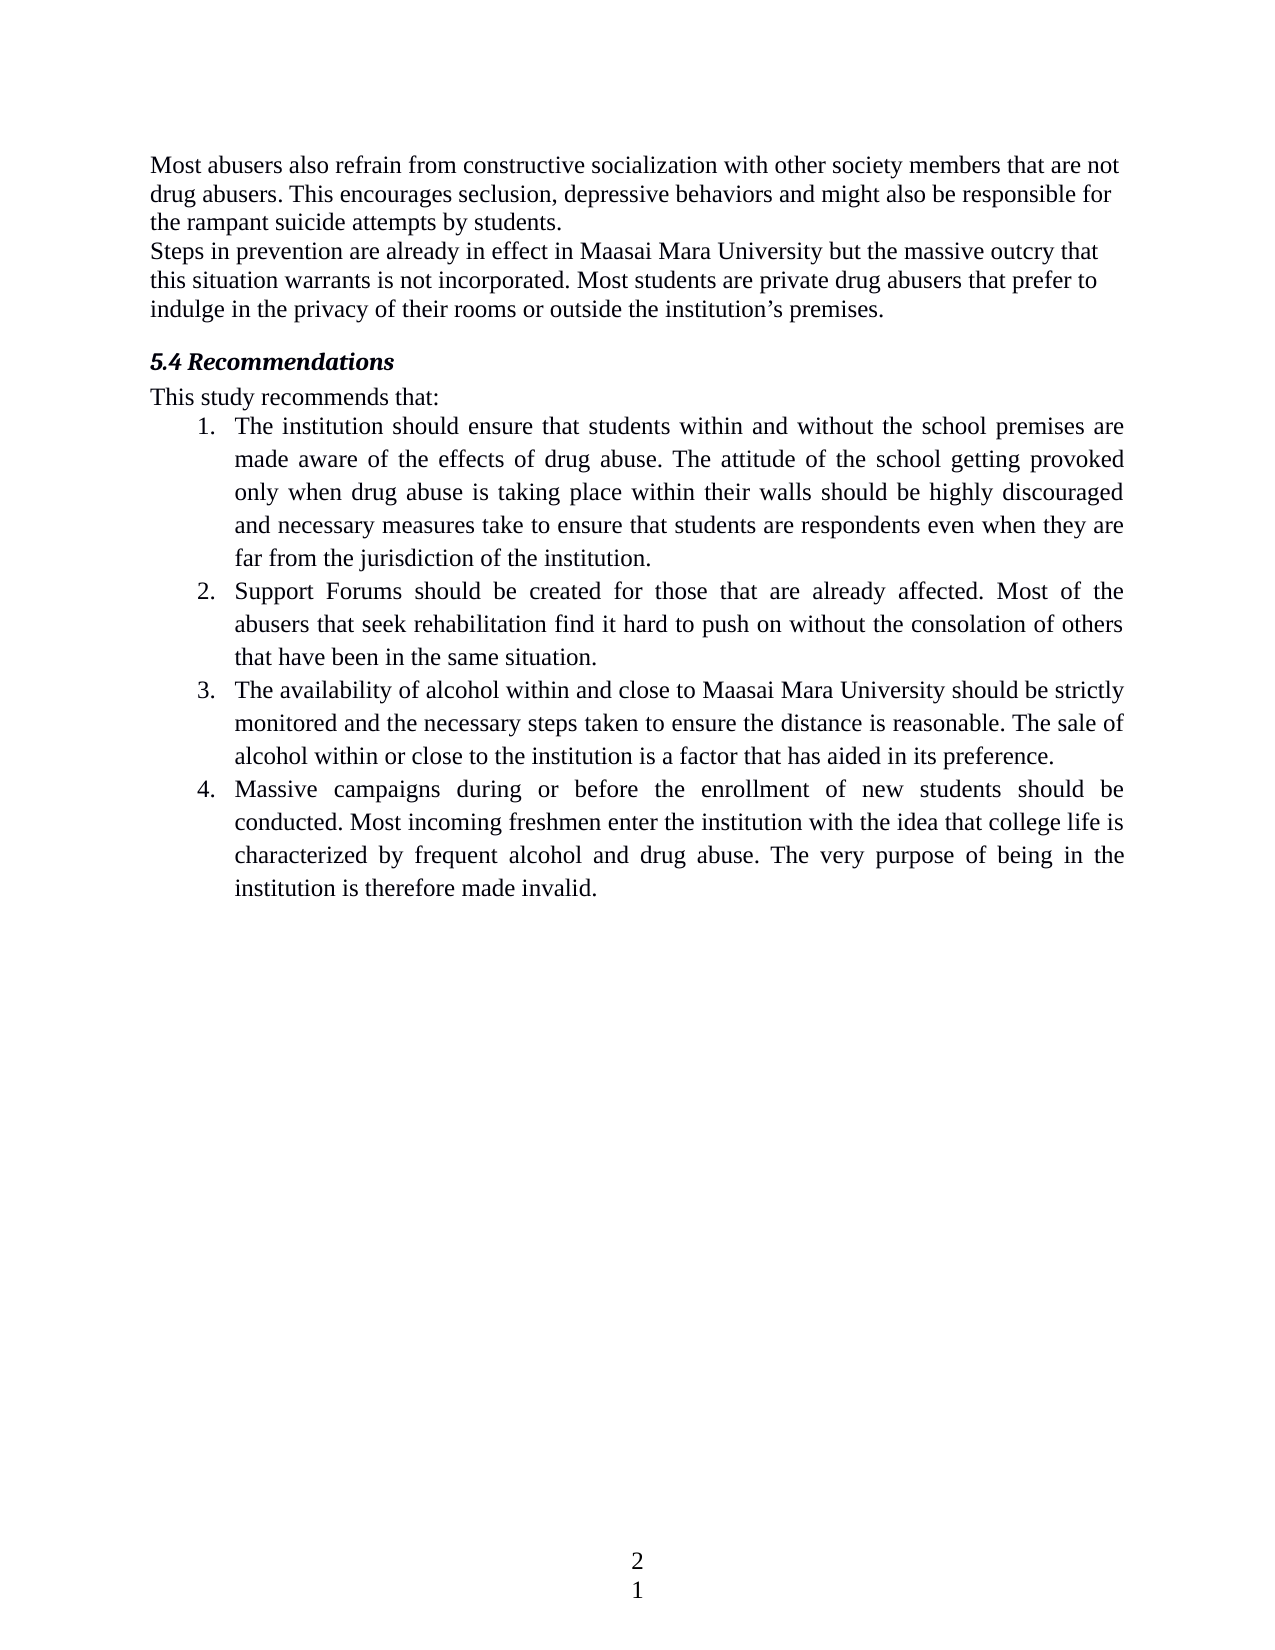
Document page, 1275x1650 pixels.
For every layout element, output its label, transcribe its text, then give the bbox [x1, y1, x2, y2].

list Massive campaigns during or before the enrollment of new students should be conducted. Most incoming freshmen enter the institution with the idea that college life is characterized by frequent alcohol and drug abuse. The very purpose of being in the institution is therefore made invalid. [197, 774, 1125, 902]
list The availability of alcohol within and close to Maasai Mara University should be strictly monitored and the necessary steps taken to ensure the distance is reasonable. The sale of alcohol within or close to the institution is a factor that has aided in its preference. [197, 675, 1125, 770]
list The institution should ensure that students within and without the school premises are made aware of the effects of drug abuse. The attitude of the school getting provoked only when drug abuse is taking place within their walls should be highly discouraged and necessary measures take to ensure that students are respondents even when they are far from the jurisdiction of the institution. [197, 411, 1125, 572]
text Most abusers also refrain from constructive socialization with other society members that are not drug abusers. This encourages seclusion, depressive behaviors and might also be responsible for the rampant suicide attempts by students. [150, 150, 1125, 236]
text This study recommends that: [150, 382, 1125, 411]
text Steps in prevention are already in effect in Maasai Mara University but the massive outcry that this situation warrants is not incorporated. Most students are private drug abusers that prefer to indulge in the privacy of their rooms or outside the institution’s premises. [150, 236, 1125, 322]
subtitle 5.4 Recommendations [150, 347, 1125, 376]
list Support Forums should be created for those that are already affected. Most of the abusers that seek rehabilitation find it hard to push on without the consolation of others that have been in the same situation. [197, 576, 1125, 671]
